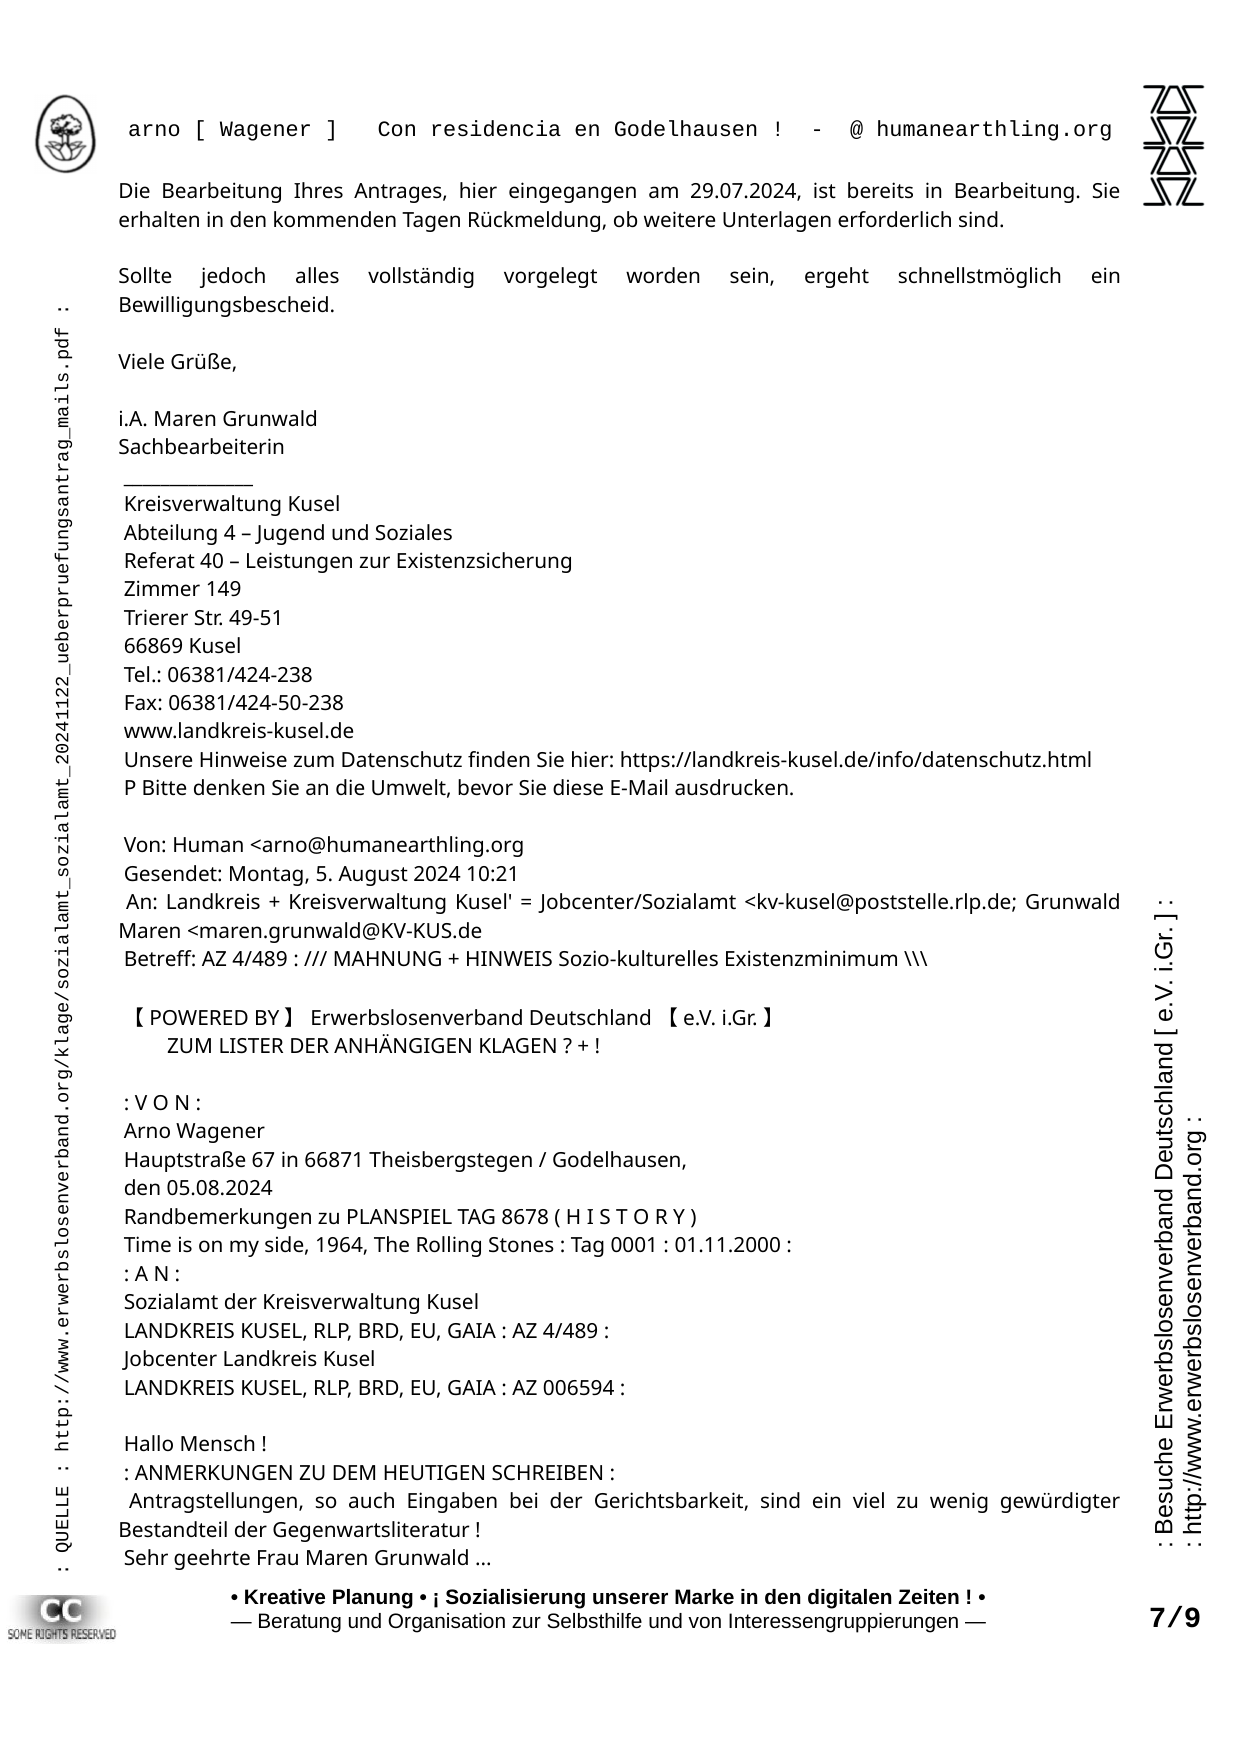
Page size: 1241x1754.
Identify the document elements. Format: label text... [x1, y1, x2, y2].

text 66869 Kusel [118, 631, 1122, 660]
text Referat 40 – Leistungen zur Existenzsicherung [118, 546, 1122, 574]
text Antragstellungen, so auch Eingaben bei der Gerichtsbarkeit, sind ein viel zu wenig gewürdigter Bestandteil der Gegenwartsliteratur ! [118, 1486, 1122, 1543]
text Zimmer 149 [118, 574, 1122, 603]
text P Bitte denken Sie an die Umwelt, bevor Sie diese E-Mail ausdrucken. [118, 773, 1122, 802]
text Fax: 06381/424-50-238 [118, 688, 1122, 717]
text LANDKREIS KUSEL, RLP, BRD, EU, GAIA : AZ 4/489 : [118, 1316, 1122, 1344]
text An: Landkreis + Kreisverwaltung Kusel' = Jobcenter/Sozialamt <kv-kusel@poststelle.rlp.de; Grunwald Maren <maren.grunwald@KV-KUS.de [118, 887, 1122, 944]
text Time is on my side, 1964, The Rolling Stones : Tag 0001 : 01.11.2000 : [118, 1230, 1122, 1259]
picture [0, 1593, 122, 1644]
text Sehr geehrte Frau Maren Grunwald ... [118, 1543, 1122, 1572]
text Von: Human <arno@humanearthling.org [118, 830, 1122, 859]
text : ANMERKUNGEN ZU DEM HEUTIGEN SCHREIBEN : [118, 1458, 1122, 1486]
text den 05.08.2024 [118, 1173, 1122, 1202]
text Trierer Str. 49-51 [118, 603, 1122, 631]
text Jobcenter Landkreis Kusel [118, 1344, 1122, 1373]
text Arno Wagener [118, 1117, 1122, 1145]
text Betreff: AZ 4/489 : /// MAHNUNG + HINWEIS Sozio-kulturelles Existenzminimum \\\ [118, 944, 1122, 973]
text LANDKREIS KUSEL, RLP, BRD, EU, GAIA : AZ 006594 : [118, 1373, 1122, 1401]
picture [33, 94, 98, 174]
text ZUM LISTER DER ANHÄNGIGEN KLAGEN ? + ! [118, 1031, 1122, 1060]
text Tel.: 06381/424-238 [118, 660, 1122, 688]
text i.A. Maren Grunwald [118, 404, 1122, 432]
text ______________ [118, 461, 1122, 489]
text Viele Grüße, [118, 347, 1122, 375]
text Sachbearbeiterin [118, 432, 1122, 461]
text Randbemerkungen zu PLANSPIEL TAG 8678 ( H I S T O R Y ) [118, 1202, 1122, 1230]
text Hauptstraße 67 in 66871 Theisbergstegen / Godelhausen, [118, 1145, 1122, 1173]
text : A N : [118, 1259, 1122, 1287]
text Sollte jedoch alles vollständig vorgelegt worden sein, ergeht schnellstmöglich ein Bewilligungsbescheid. [118, 262, 1122, 318]
text Gesendet: Montag, 5. August 2024 10:21 [118, 859, 1122, 887]
text Unsere Hinweise zum Datenschutz finden Sie hier: https://landkreis-kusel.de/info/datenschutz.html [118, 745, 1122, 773]
text Kreisverwaltung Kusel [118, 489, 1122, 518]
text : V O N : [118, 1088, 1122, 1117]
text Sozialamt der Kreisverwaltung Kusel [118, 1287, 1122, 1316]
text Die Bearbeitung Ihres Antrages, hier eingegangen am 29.07.2024, ist bereits in Bearbeitung. Sie erhalten in den kommenden Tagen Rückmeldung, ob weitere Unterlagen erforderlich sind. [118, 176, 1122, 233]
text Hallo Mensch ! [118, 1429, 1122, 1458]
picture [1142, 84, 1205, 207]
text www.landkreis-kusel.de [118, 717, 1122, 745]
text 【 POWERED BY 】 Erwerbslosenverband Deutschland 【 e.V. i.Gr. 】 [118, 1001, 1122, 1031]
text Abteilung 4 – Jugend und Soziales [118, 518, 1122, 546]
